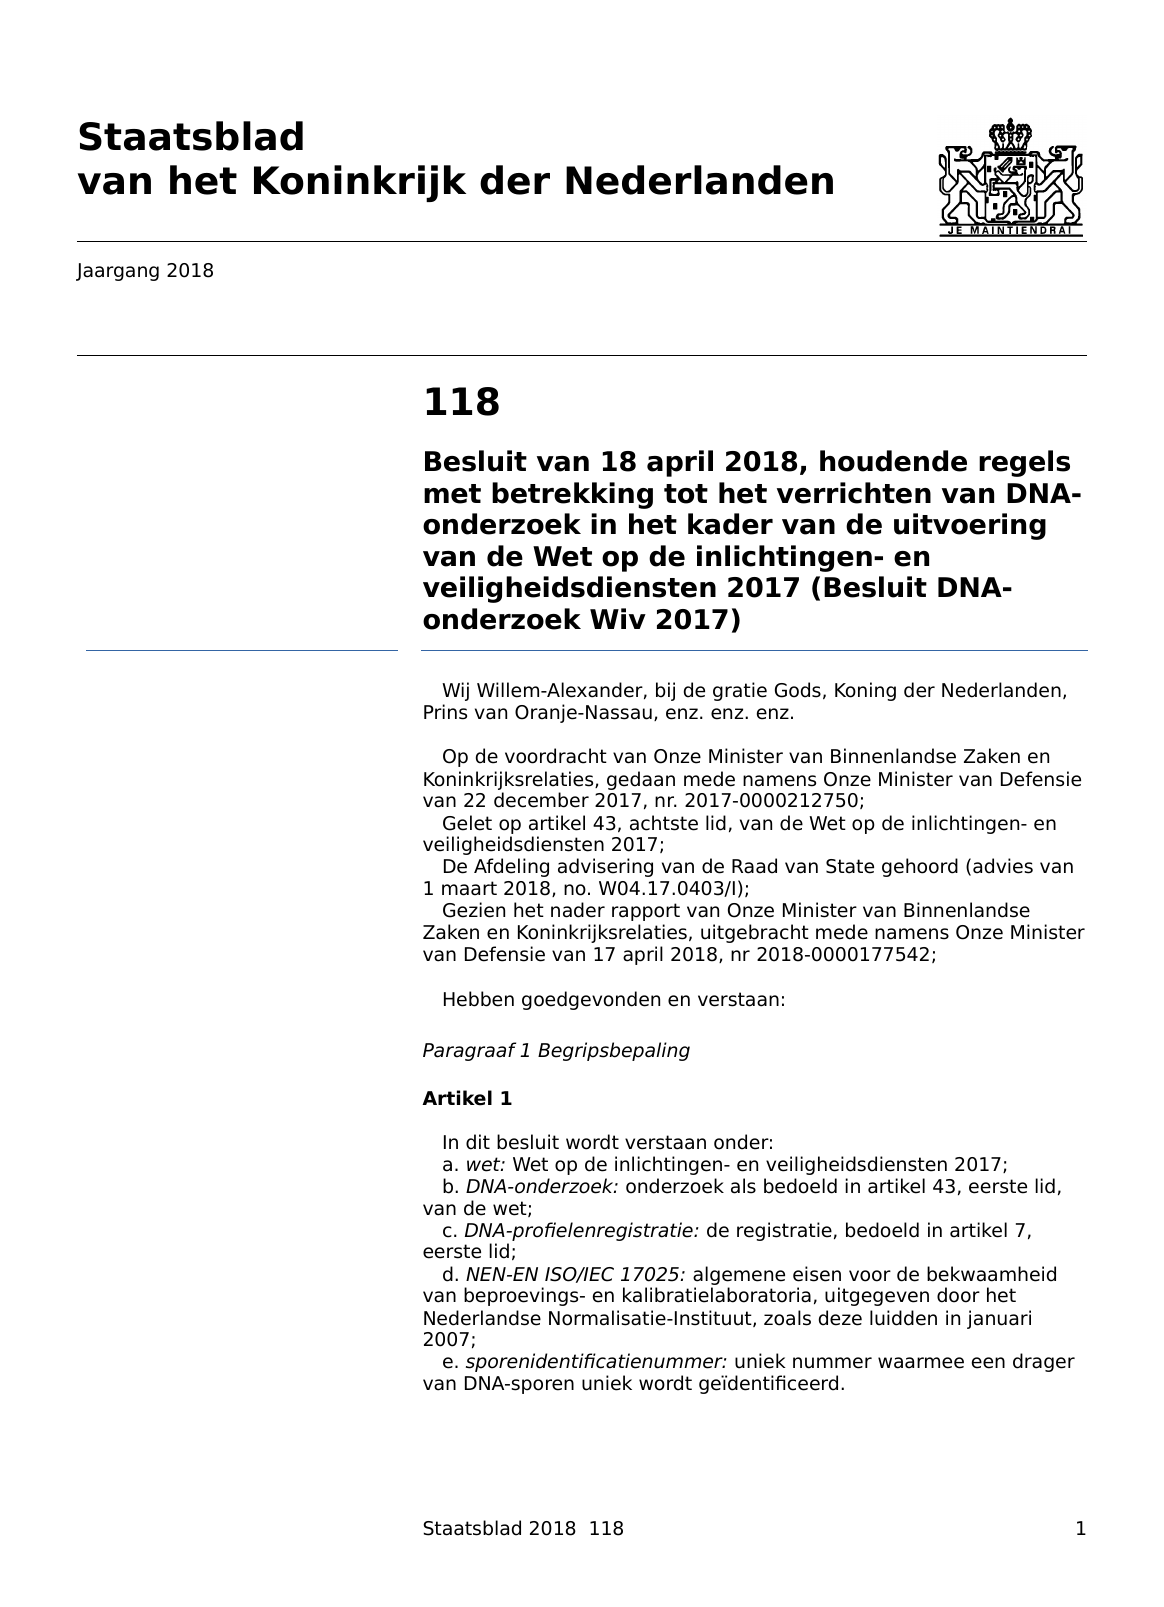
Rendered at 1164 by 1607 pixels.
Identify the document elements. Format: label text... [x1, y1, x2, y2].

table_header Staatsblad van het Koninkrijk der Nederlanden [77, 100, 886, 241]
table_cell Jaargang 2018 [77, 242, 1087, 355]
text De Afdeling advisering van de Raad van State gehoord (advies van 1 maart 2018, no. W04.17.0403/I); [422, 856, 1087, 900]
text In dit besluit wordt verstaan onder: [422, 1132, 1087, 1153]
subtitle Paragraaf 1 Begripsbepaling [422, 1040, 1087, 1062]
text Besluit van 18 april 2018, houdende regels met betrekking tot het verrichten van DNA-onderzoek in het kader van de uitvoering van de Wet op de inlichtingen- en veiligheidsdiensten 2017 (Besluit DNA-onderzoek Wiv 2017) [422, 447, 1087, 636]
text Op de voordracht van Onze Minister van Binnenlandse Zaken en Koninkrijksrelaties, gedaan mede namens Onze Minister van Defensie van 22 december 2017, nr. 2017-0000212750; [422, 746, 1087, 812]
text Wij Willem-Alexander, bij de gratie Gods, Koning der Nederlanden, Prins van Oranje-Nassau, enz. enz. enz. [422, 680, 1087, 724]
text Hebben goedgevonden en verstaan: [422, 988, 1087, 1010]
picture [936, 115, 1087, 240]
subtitle 118 [422, 381, 1087, 424]
text d. NEN-EN ISO/IEC 17025: algemene eisen voor de bekwaamheid van beproevings- en kalibratielaboratoria, uitgegeven door het Nederlandse Normalisatie-Instituut, zoals deze luidden in januari 2007; [422, 1263, 1087, 1351]
subtitle Artikel 1 [422, 1087, 1087, 1109]
table_header [886, 100, 1087, 241]
text a. wet: Wet op de inlichtingen- en veiligheidsdiensten 2017; [422, 1153, 1087, 1176]
text Gelet op artikel 43, achtste lid, van de Wet op de inlichtingen- en veiligheidsdiensten 2017; [422, 812, 1087, 856]
text b. DNA-onderzoek: onderzoek als bedoeld in artikel 43, eerste lid, van de wet; [422, 1176, 1087, 1219]
text Gezien het nader rapport van Onze Minister van Binnenlandse Zaken en Koninkrijksrelaties, uitgebracht mede namens Onze Minister van Defensie van 17 april 2018, nr 2018-0000177542; [422, 900, 1087, 966]
text e. sporenidentificatienummer: uniek nummer waarmee een drager van DNA-sporen uniek wordt geïdentificeerd. [422, 1351, 1087, 1395]
text c. DNA-profielenregistratie: de registratie, bedoeld in artikel 7, eerste lid; [422, 1219, 1087, 1263]
